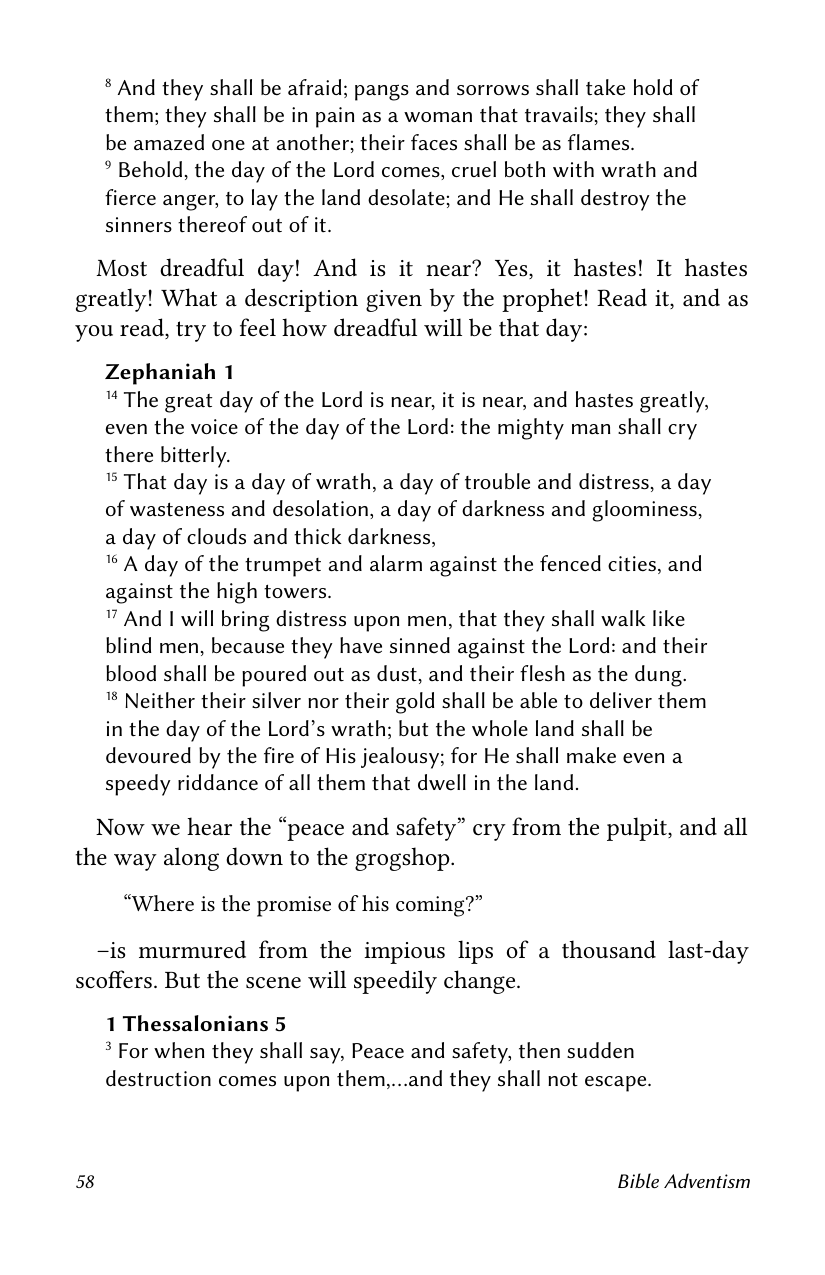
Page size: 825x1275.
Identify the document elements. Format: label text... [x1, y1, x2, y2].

text Most dreadful day! And is it near? Yes, it hastes! It hastes greatly! What a description given by the prophet! Read it, and as you read, try to feel how dreadful will be that day: [75, 254, 750, 343]
text 18 Neither their silver nor their gold shall be able to deliver them in the day of the Lord’s wrath; but the whole land shall be devoured by the fire of His jealousy; for He shall make even a speedy riddance of all them that dwell in the land. [105, 688, 720, 796]
text 3 For when they shall say, Peace and safety, then sudden destruction comes upon them,...and they shall not escape. [105, 1038, 720, 1092]
text Now we hear the “peace and safety” cry from the pulpit, and all the way along down to the grogshop. [75, 813, 750, 871]
text 8 And they shall be afraid; pangs and sorrows shall take hold of them; they shall be in pain as a woman that travails; they shall be amazed one at another; their faces shall be as flames. [105, 75, 720, 156]
text 16 A day of the trumpet and alarm against the fenced cities, and against the high towers. [105, 551, 720, 604]
text –is murmured from the impious lips of a thousand last-day scoffers. But the scene will speedily change. [75, 936, 750, 994]
text 9 Behold, the day of the Lord comes, cruel both with wrath and fierce anger, to lay the land desolate; and He shall destroy the sinners thereof out of it. [105, 157, 720, 238]
text 17 And I will bring distress upon men, that they shall walk like blind men, because they have sinned against the Lord: and their blood shall be poured out as dust, and their flesh as the dung. [105, 606, 720, 687]
text “Where is the promise of his coming?” [105, 890, 720, 917]
text Zephaniah 1 [105, 359, 750, 385]
text 1 Thessalonians 5 [105, 1011, 750, 1037]
text 14 The great day of the Lord is near, it is near, and hastes greatly, even the voice of the day of the Lord: the mighty man shall cry there bitterly. [105, 387, 720, 468]
text 15 That day is a day of wrath, a day of trouble and distress, a day of wasteness and desolation, a day of darkness and gloominess, a day of clouds and thick darkness, [105, 469, 720, 550]
